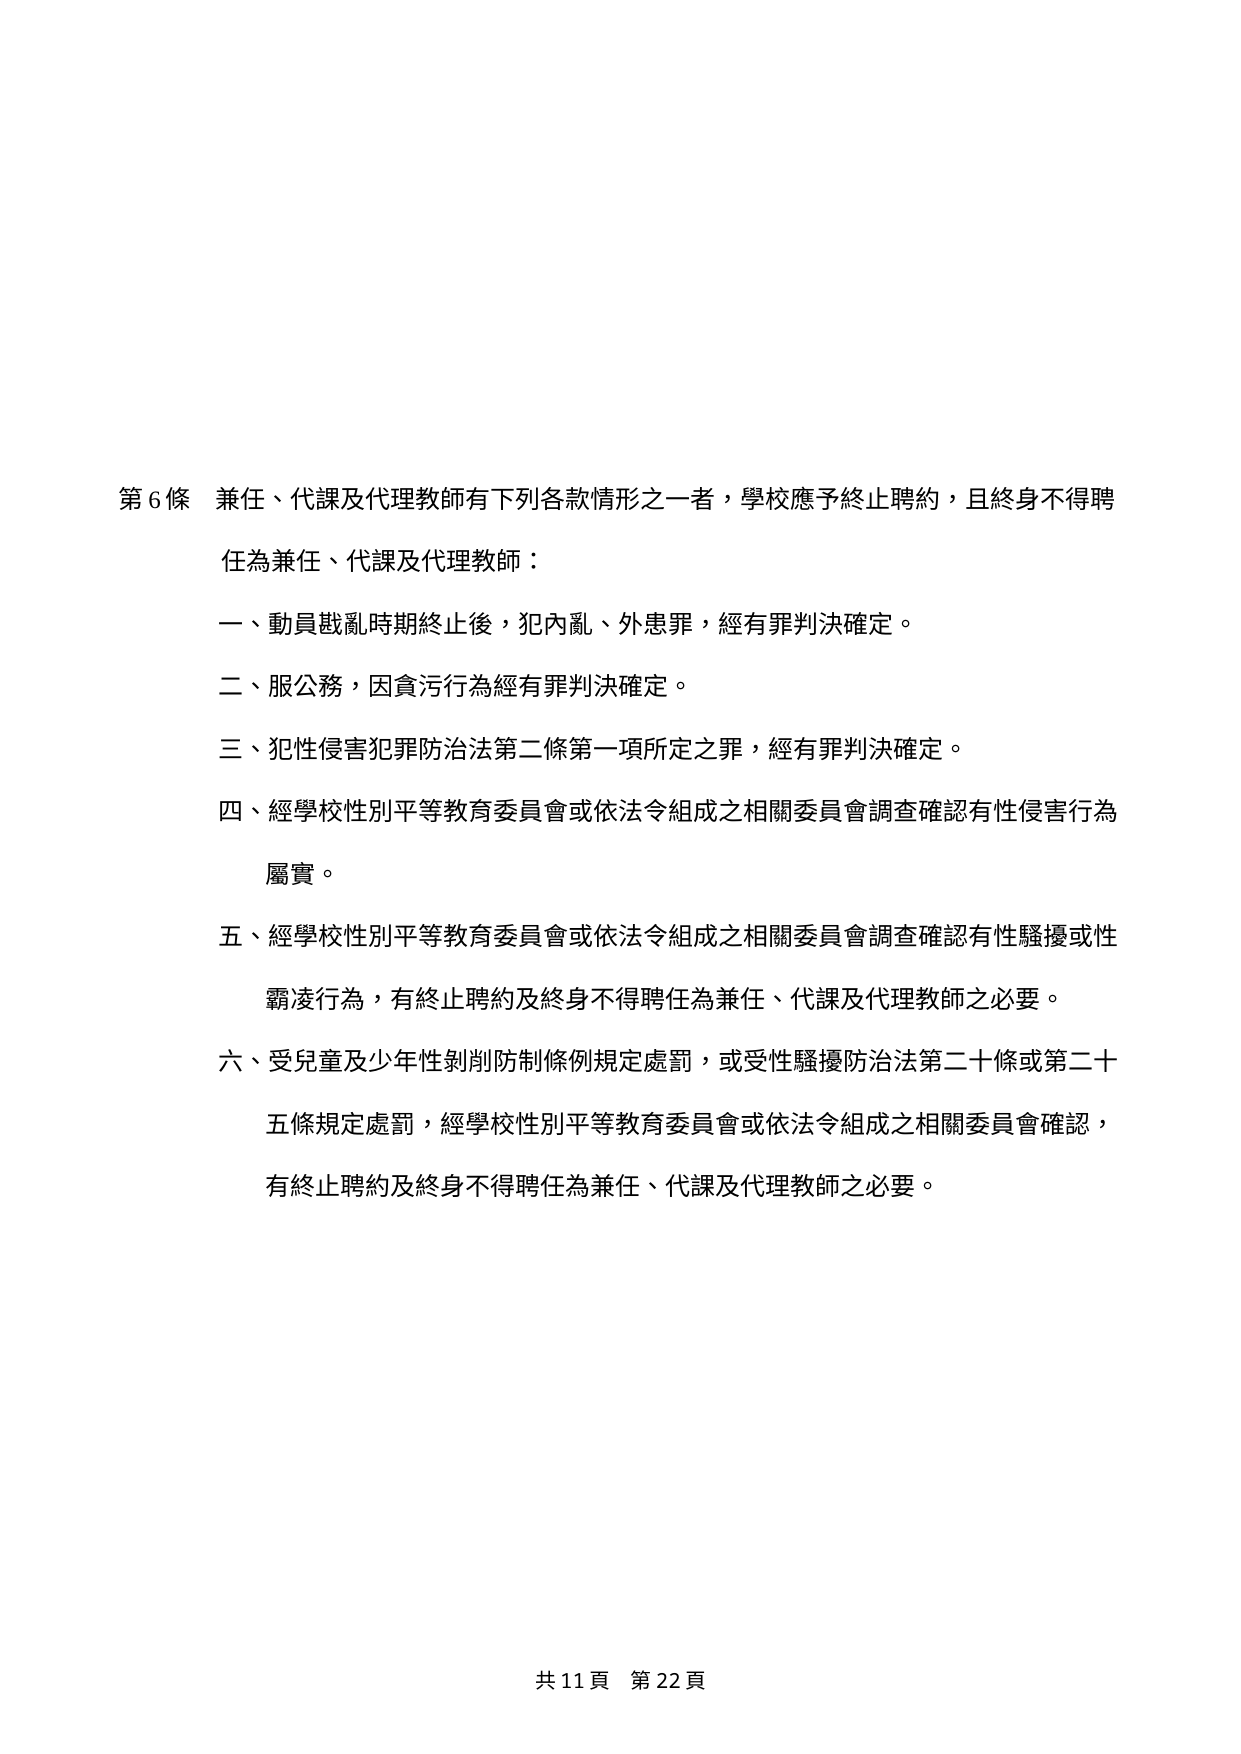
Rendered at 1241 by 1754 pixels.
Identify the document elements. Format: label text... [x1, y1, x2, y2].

text 五、經學校性別平等教育委員會或依法令組成之相關委員會調查確認有性騷擾或性霸凌行為，有終止聘約及終身不得聘任為兼任、代課及代理教師之必要。 [218, 893, 1122, 1018]
text 一、動員戡亂時期終止後，犯內亂、外患罪，經有罪判決確定。 [218, 581, 1122, 643]
text 三、犯性侵害犯罪防治法第二條第一項所定之罪，經有罪判決確定。 [218, 706, 1122, 768]
text 六、受兒童及少年性剝削防制條例規定處罰，或受性騷擾防治法第二十條或第二十五條規定處罰，經學校性別平等教育委員會或依法令組成之相關委員會確認，有終止聘約及終身不得聘任為兼任、代課及代理教師之必要。 [218, 1018, 1122, 1206]
text 二、服公務，因貪污行為經有罪判決確定。 [218, 643, 1122, 706]
text 四、經學校性別平等教育委員會或依法令組成之相關委員會調查確認有性侵害行為屬實。 [218, 768, 1122, 893]
text 第6條 兼任、代課及代理教師有下列各款情形之一者，學校應予終止聘約，且終身不得聘任為兼任、代課及代理教師： [118, 456, 1122, 581]
